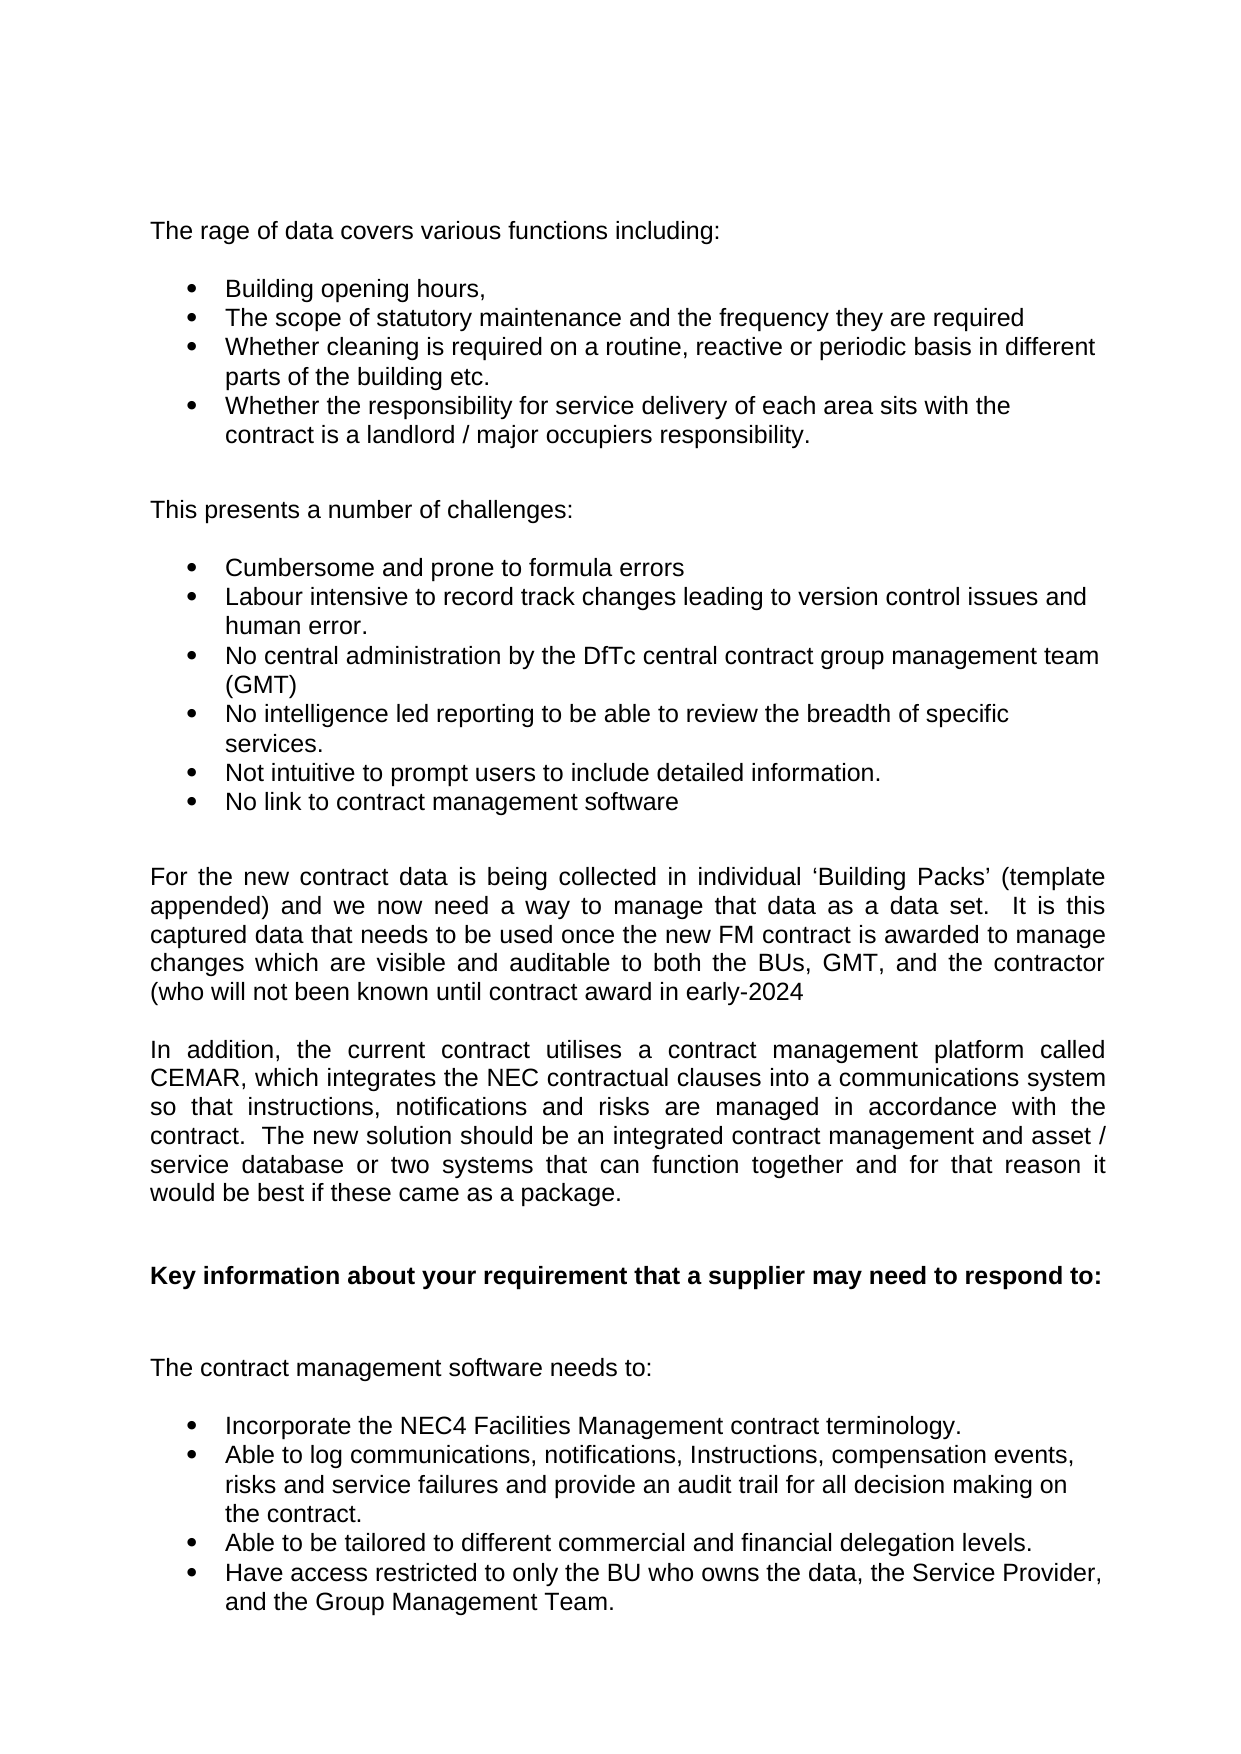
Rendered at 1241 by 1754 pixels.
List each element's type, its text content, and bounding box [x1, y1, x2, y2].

list Building opening hours, [187, 274, 1107, 302]
list Whether the responsibility for service delivery of each area sits with the contract is a landlord / major occupiers responsibility. [187, 391, 1107, 449]
text The contract management software needs to: [150, 1353, 1107, 1382]
list Whether cleaning is required on a routine, reactive or periodic basis in different parts of the building etc. [187, 332, 1107, 391]
list Cumbersome and prone to formula errors [187, 553, 1107, 581]
text The rage of data covers various functions including: [150, 216, 1107, 245]
list No central administration by the DfTc central contract group management team (GMT) [187, 641, 1107, 699]
text For the new contract data is being collected in individual ‘Building Packs’ (template appended) and we now need a way to manage that data as a data set. It is this captured data that needs to be used once the new FM contract is awarded to manage changes which are visible and auditable to both the BUs, GMT, and the contractor (who will not been known until contract award in early-2024 [150, 862, 1107, 1006]
list Incorporate the NEC4 Facilities Management contract terminology. [187, 1411, 1107, 1440]
text This presents a number of challenges: [150, 495, 1107, 524]
list No intelligence led reporting to be able to review the breadth of specific services. [187, 699, 1107, 757]
list Have access restricted to only the BU who owns the data, the Service Provider, and the Group Management Team. [187, 1557, 1107, 1616]
list Not intuitive to prompt users to include detailed information. [187, 758, 1107, 787]
list Labour intensive to record track changes leading to version control issues and human error. [187, 582, 1107, 640]
list Able to log communications, notifications, Instructions, compensation events, risks and service failures and provide an audit trail for all decision making on the contract. [187, 1440, 1107, 1528]
list No link to contract management software [187, 787, 1107, 816]
subtitle Key information about your requirement that a supplier may need to respond to: [150, 1261, 1107, 1289]
list The scope of statutory maintenance and the frequency they are required [187, 303, 1107, 332]
list Able to be tailored to different commercial and financial delegation levels. [187, 1528, 1107, 1557]
text In addition, the current contract utilises a contract management platform called CEMAR, which integrates the NEC contractual clauses into a communications system so that instructions, notifications and risks are managed in accordance with the contract. The new solution should be an integrated contract management and asset / service database or two systems that can function together and for that reason it would be best if these came as a package. [150, 1034, 1107, 1207]
